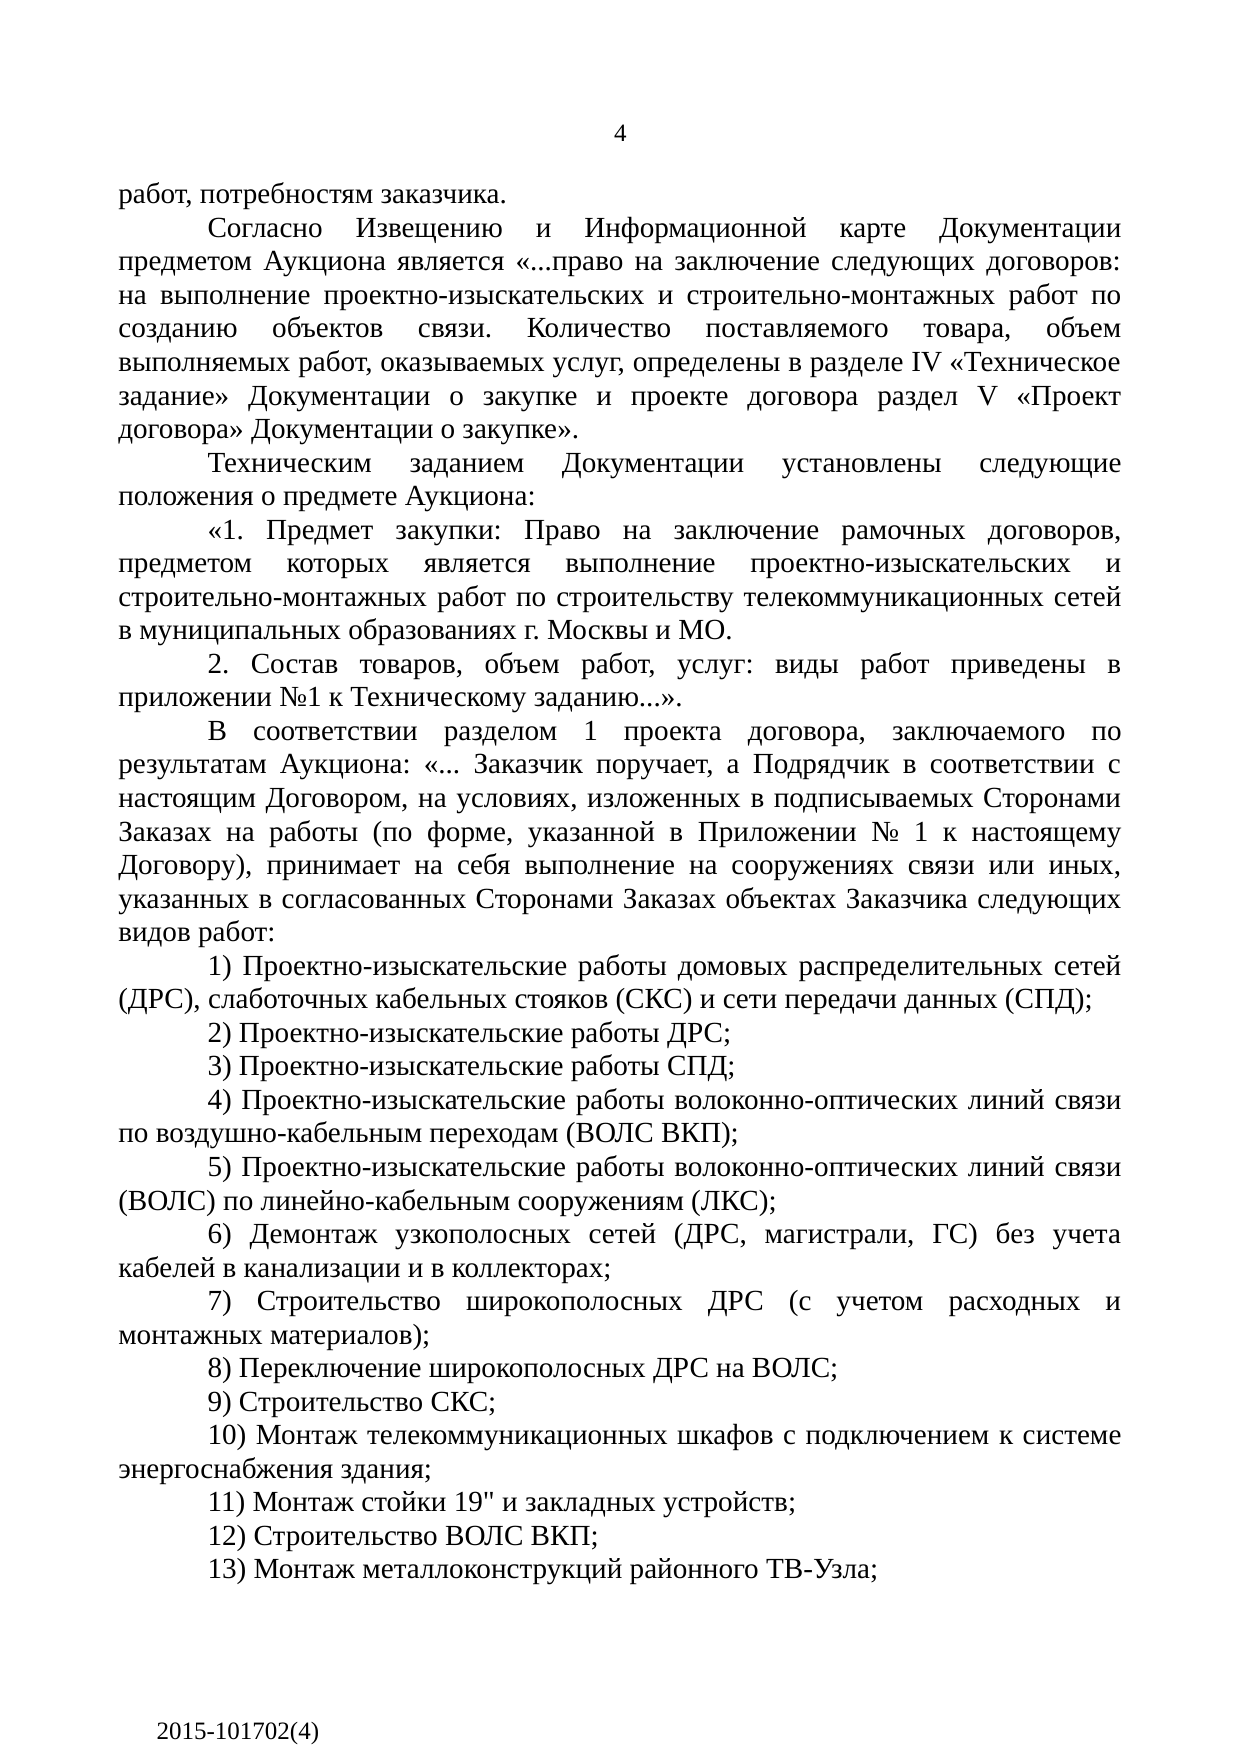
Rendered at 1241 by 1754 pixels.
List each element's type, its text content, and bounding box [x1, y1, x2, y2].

text 4) Проектно-изыскательские работы волоконно-оптических линий связи по воздушно-кабельным переходам (ВОЛС ВКП); [118, 1082, 1122, 1149]
text «1. Предмет закупки: Право на заключение рамочных договоров, предметом которых является выполнение проектно-изыскательских и строительно-монтажных работ по строительству телекоммуникационных сетей в муниципальных образованиях г. Москвы и МО. [118, 512, 1122, 646]
text В соответствии разделом 1 проекта договора, заключаемого по результатам Аукциона: «... Заказчик поручает, а Подрядчик в соответствии с настоящим Договором, на условиях, изложенных в подписываемых Сторонами Заказах на работы (по форме, указанной в Приложении № 1 к настоящему Договору), принимает на себя выполнение на сооружениях связи или иных, указанных в согласованных Сторонами Заказах объектах Заказчика следующих видов работ: [118, 713, 1122, 948]
text Техническим заданием Документации установлены следующие положения о предмете Аукциона: [118, 445, 1122, 512]
text 3) Проектно-изыскательские работы СПД; [118, 1048, 1122, 1082]
text 8) Переключение широкополосных ДРС на ВОЛС; [118, 1350, 1122, 1384]
text 5) Проектно-изыскательские работы волоконно-оптических линий связи (ВОЛС) по линейно-кабельным сооружениям (ЛКС); [118, 1149, 1122, 1216]
text 12) Строительство ВОЛС ВКП; [118, 1518, 1122, 1552]
text 10) Монтаж телекоммуникационных шкафов с подключением к системе энергоснабжения здания; [118, 1417, 1122, 1484]
text работ, потребностям заказчика. [118, 176, 1122, 210]
text Согласно Извещению и Информационной карте Документации предметом Аукциона является «...право на заключение следующих договоров: на выполнение проектно-изыскательских и строительно-монтажных работ по созданию объектов связи. Количество поставляемого товара, объем выполняемых работ, оказываемых услуг, определены в разделе IV «Техническое задание» Документации о закупке и проекте договора раздел V «Проект договора» Документации о закупке». [118, 210, 1122, 445]
text 2. Состав товаров, объем работ, услуг: виды работ приведены в приложении №1 к Техническому заданию...». [118, 646, 1122, 713]
text 2) Проектно-изыскательские работы ДРС; [118, 1015, 1122, 1048]
text 1) Проектно-изыскательские работы домовых распределительных сетей (ДРС), слаботочных кабельных стояков (СКС) и сети передачи данных (СПД); [118, 948, 1122, 1015]
text 13) Монтаж металлоконструкций районного ТВ-Узла; [118, 1552, 1122, 1585]
text 6) Демонтаж узкополосных сетей (ДРС, магистрали, ГС) без учета кабелей в канализации и в коллекторах; [118, 1216, 1122, 1283]
text 9) Строительство СКС; [118, 1384, 1122, 1417]
text 7) Строительство широкополосных ДРС (с учетом расходных и монтажных материалов); [118, 1283, 1122, 1350]
text 11) Монтаж стойки 19" и закладных устройств; [118, 1484, 1122, 1518]
